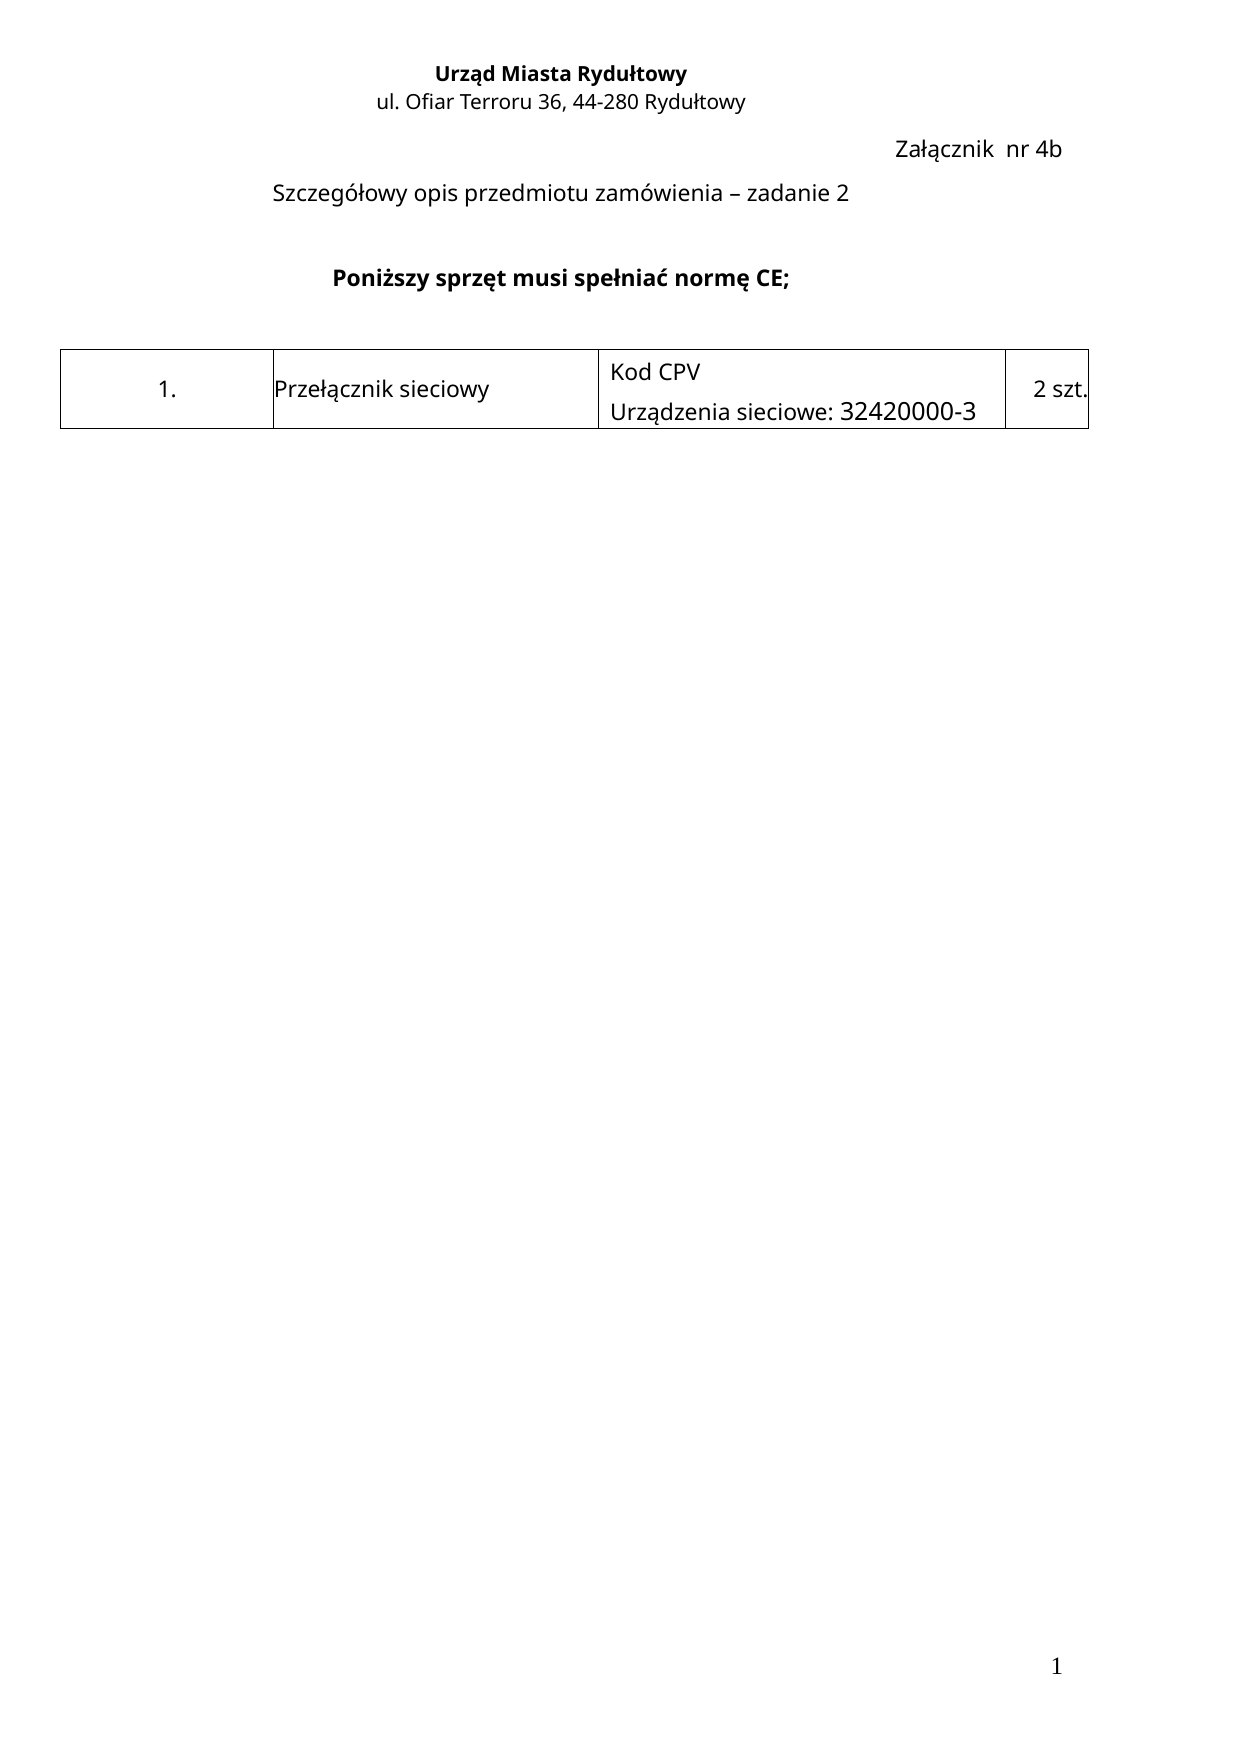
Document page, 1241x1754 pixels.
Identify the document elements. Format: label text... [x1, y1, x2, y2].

table_header Kod CPV Urządzenia sieciowe: 32420000-3 [599, 350, 1005, 427]
table_header 1. [61, 350, 273, 427]
text Szczegółowy opis przedmiotu zamówienia – zadanie 2 [59, 177, 1063, 208]
text Poniższy sprzęt musi spełniać normę CE; [59, 262, 1063, 293]
table_header 2 szt. [1006, 350, 1088, 427]
table_header Przełącznik sieciowy [274, 350, 598, 427]
text Załącznik nr 4b [59, 133, 1063, 164]
